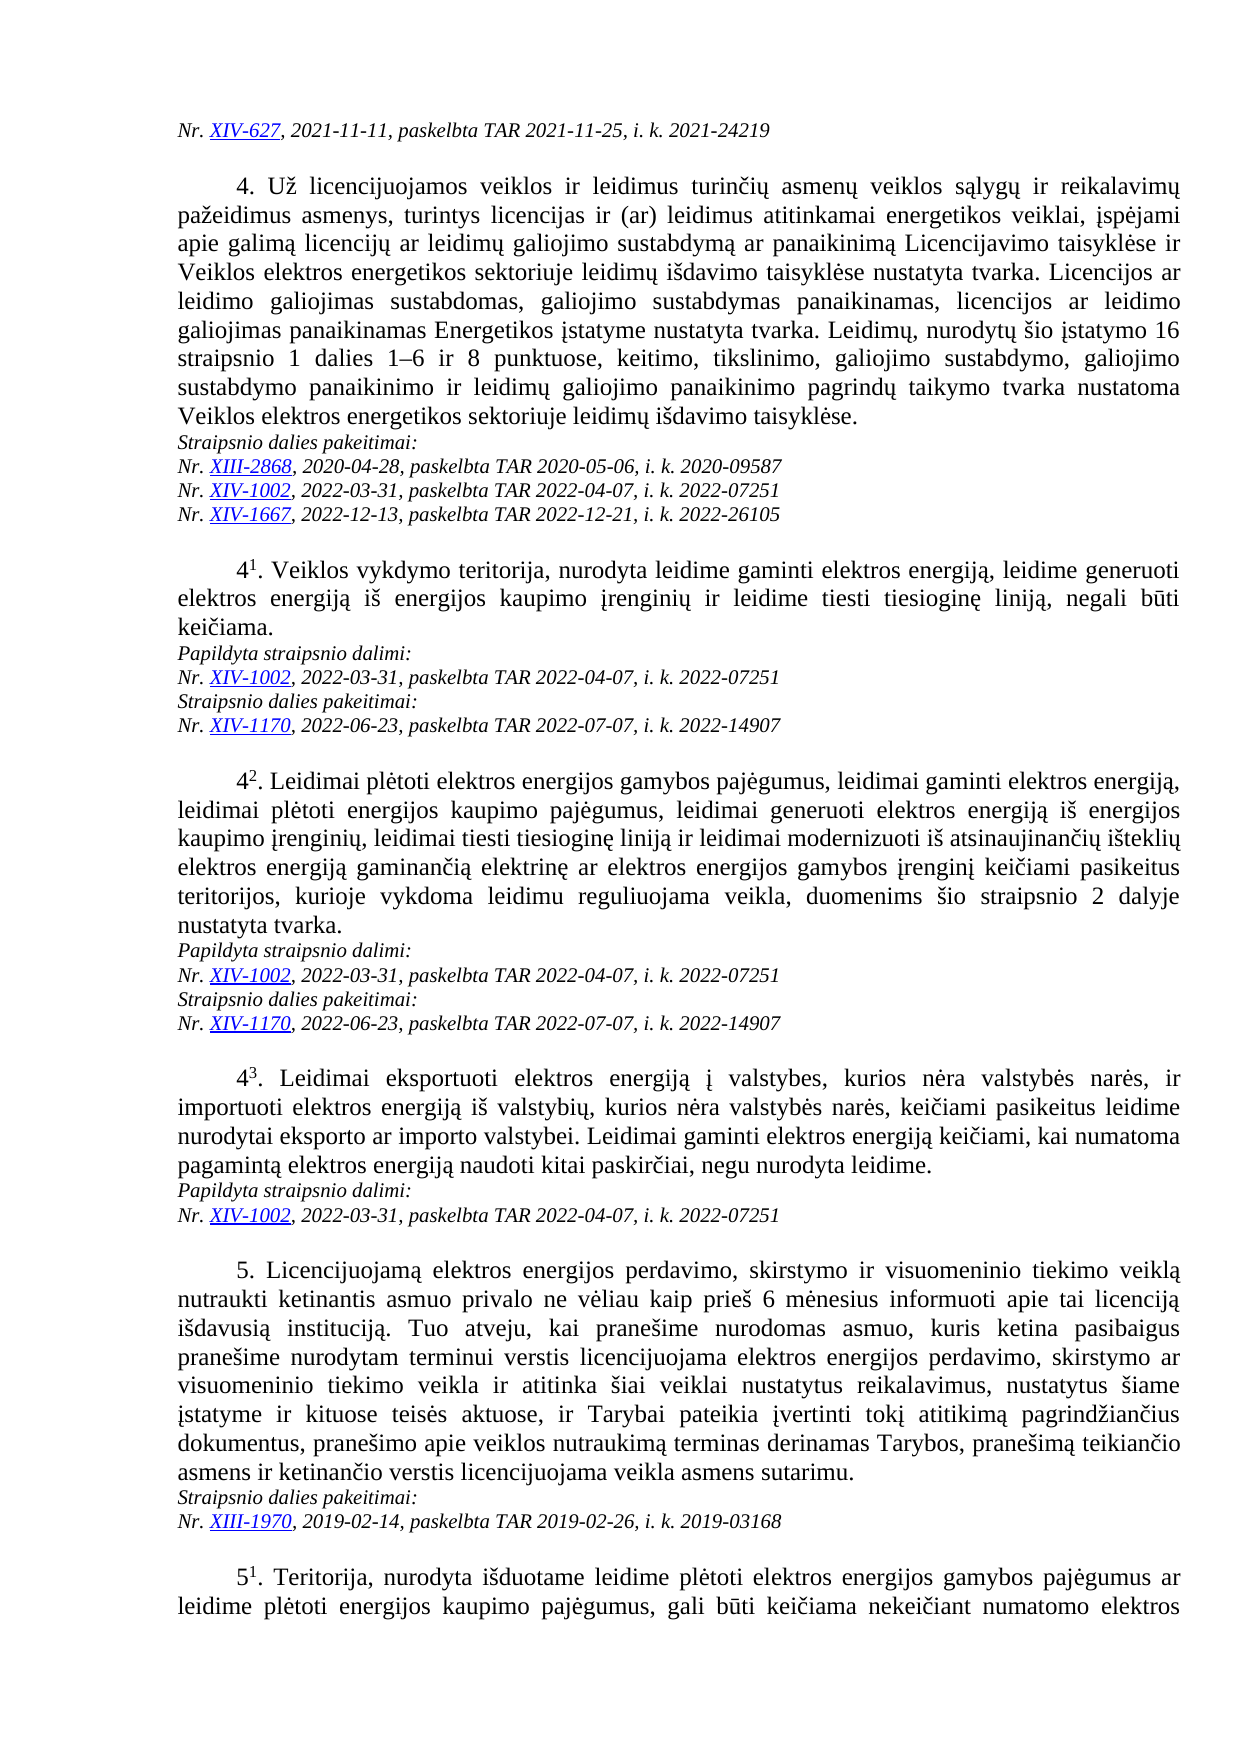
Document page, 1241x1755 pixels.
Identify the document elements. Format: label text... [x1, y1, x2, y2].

text Nr. XIII-1970, 2019-02-14, paskelbta TAR 2019-02-26, i. k. 2019-03168 [177, 1509, 1181, 1533]
text Straipsnio dalies pakeitimai: [177, 1485, 1181, 1509]
text Papildyta straipsnio dalimi: [177, 938, 1181, 962]
text Straipsnio dalies pakeitimai: [177, 430, 1181, 454]
text Straipsnio dalies pakeitimai: [177, 987, 1181, 1011]
text Nr. XIV-1002, 2022-03-31, paskelbta TAR 2022-04-07, i. k. 2022-07251 [177, 962, 1181, 987]
text Papildyta straipsnio dalimi: [177, 641, 1181, 665]
text 42. Leidimai plėtoti elektros energijos gamybos pajėgumus, leidimai gaminti elektros energiją, leidimai plėtoti energijos kaupimo pajėgumus, leidimai generuoti elektros energiją iš energijos kaupimo įrenginių, leidimai tiesti tiesioginę liniją ir leidimai modernizuoti iš atsinaujinančių išteklių elektros energiją gaminančią elektrinę ar elektros energijos gamybos įrenginį keičiami pasikeitus teritorijos, kurioje vykdoma leidimu reguliuojama veikla, duomenims šio straipsnio 2 dalyje nustatyta tvarka. [177, 766, 1181, 938]
text Nr. XIII-2868, 2020-04-28, paskelbta TAR 2020-05-06, i. k. 2020-09587 [177, 454, 1181, 478]
text Nr. XIV-1002, 2022-03-31, paskelbta TAR 2022-04-07, i. k. 2022-07251 [177, 1202, 1181, 1227]
text Nr. XIV-1002, 2022-03-31, paskelbta TAR 2022-04-07, i. k. 2022-07251 [177, 478, 1181, 502]
text 5. Licencijuojamą elektros energijos perdavimo, skirstymo ir visuomeninio tiekimo veiklą nutraukti ketinantis asmuo privalo ne vėliau kaip prieš 6 mėnesius informuoti apie tai licenciją išdavusią instituciją. Tuo atveju, kai pranešime nurodomas asmuo, kuris ketina pasibaigus pranešime nurodytam terminui verstis licencijuojama elektros energijos perdavimo, skirstymo ar visuomeninio tiekimo veikla ir atitinka šiai veiklai nustatytus reikalavimus, nustatytus šiame įstatyme ir kituose teisės aktuose, ir Tarybai pateikia įvertinti tokį atitikimą pagrindžiančius dokumentus, pranešimo apie veiklos nutraukimą terminas derinamas Tarybos, pranešimą teikiančio asmens ir ketinančio verstis licencijuojama veikla asmens sutarimu. [177, 1255, 1181, 1485]
text Nr. XIV-1667, 2022-12-13, paskelbta TAR 2022-12-21, i. k. 2022-26105 [177, 502, 1181, 526]
text Nr. XIV-1002, 2022-03-31, paskelbta TAR 2022-04-07, i. k. 2022-07251 [177, 665, 1181, 689]
text Nr. XIV-1170, 2022-06-23, paskelbta TAR 2022-07-07, i. k. 2022-14907 [177, 713, 1181, 737]
text Papildyta straipsnio dalimi: [177, 1178, 1181, 1202]
text Nr. XIV-627, 2021-11-11, paskelbta TAR 2021-11-25, i. k. 2021-24219 [177, 118, 1181, 142]
text 51. Teritorija, nurodyta išduotame leidime plėtoti elektros energijos gamybos pajėgumus ar leidime plėtoti energijos kaupimo pajėgumus, gali būti keičiama nekeičiant numatomo elektros [177, 1562, 1181, 1620]
text 41. Veiklos vykdymo teritorija, nurodyta leidime gaminti elektros energiją, leidime generuoti elektros energiją iš energijos kaupimo įrenginių ir leidime tiesti tiesioginę liniją, negali būti keičiama. [177, 555, 1181, 641]
text Nr. XIV-1170, 2022-06-23, paskelbta TAR 2022-07-07, i. k. 2022-14907 [177, 1011, 1181, 1035]
text 4. Už licencijuojamos veiklos ir leidimus turinčių asmenų veiklos sąlygų ir reikalavimų pažeidimus asmenys, turintys licencijas ir (ar) leidimus atitinkamai energetikos veiklai, įspėjami apie galimą licencijų ar leidimų galiojimo sustabdymą ar panaikinimą Licencijavimo taisyklėse ir Veiklos elektros energetikos sektoriuje leidimų išdavimo taisyklėse nustatyta tvarka. Licencijos ar leidimo galiojimas sustabdomas, galiojimo sustabdymas panaikinamas, licencijos ar leidimo galiojimas panaikinamas Energetikos įstatyme nustatyta tvarka. Leidimų, nurodytų šio įstatymo 16 straipsnio 1 dalies 1–6 ir 8 punktuose, keitimo, tikslinimo, galiojimo sustabdymo, galiojimo sustabdymo panaikinimo ir leidimų galiojimo panaikinimo pagrindų taikymo tvarka nustatoma Veiklos elektros energetikos sektoriuje leidimų išdavimo taisyklėse. [177, 171, 1181, 430]
text 43. Leidimai eksportuoti elektros energiją į valstybes, kurios nėra valstybės narės, ir importuoti elektros energiją iš valstybių, kurios nėra valstybės narės, keičiami pasikeitus leidime nurodytai eksporto ar importo valstybei. Leidimai gaminti elektros energiją keičiami, kai numatoma pagamintą elektros energiją naudoti kitai paskirčiai, negu nurodyta leidime. [177, 1063, 1181, 1178]
text Straipsnio dalies pakeitimai: [177, 689, 1181, 713]
